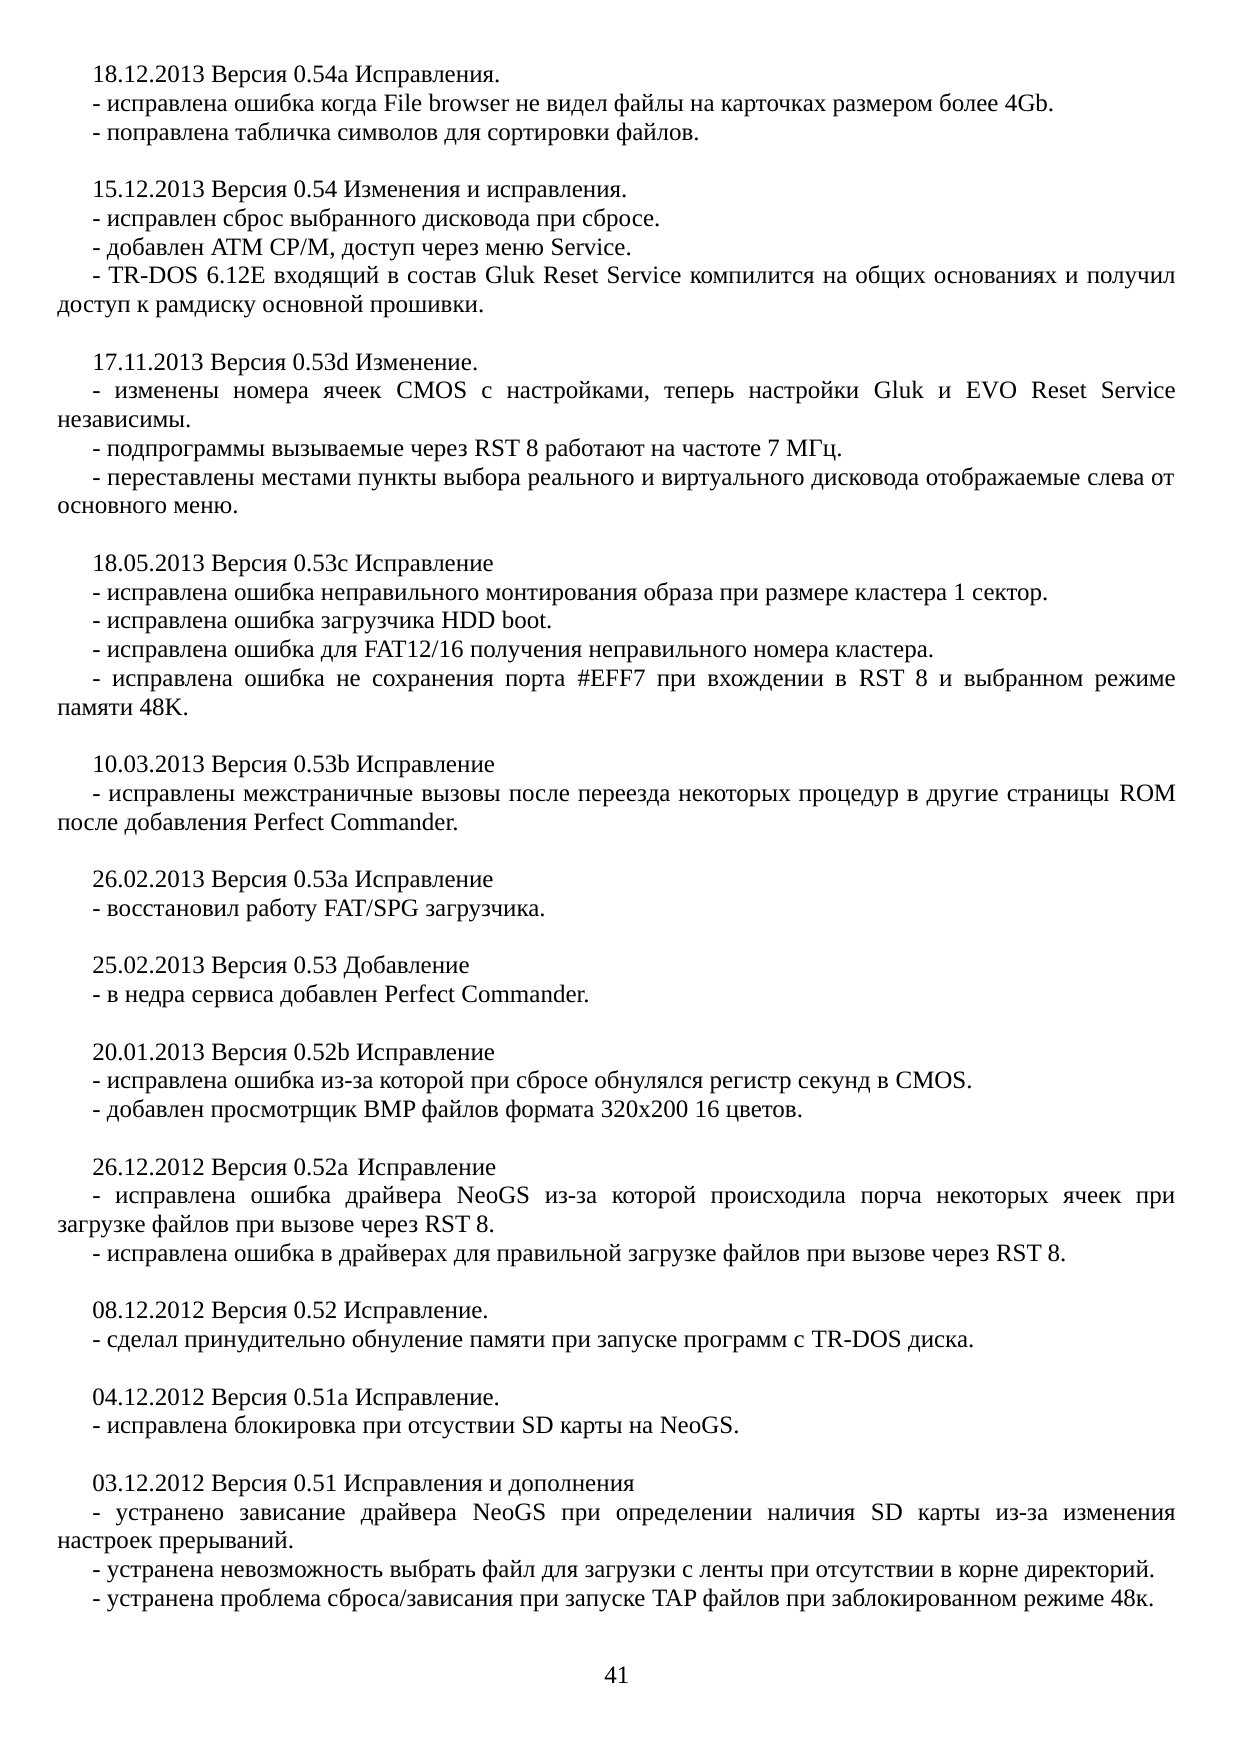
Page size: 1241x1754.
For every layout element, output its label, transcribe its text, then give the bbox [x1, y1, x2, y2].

text - исправлена ошибка загрузчика HDD boot. [57, 606, 1176, 634]
text 08.12.2012 Версия 0.52 Исправление. [57, 1296, 1176, 1324]
text 26.02.2013 Версия 0.53а Исправление [57, 864, 1176, 893]
text 20.01.2013 Версия 0.52b Исправление [57, 1037, 1176, 1066]
text - устранено зависание драйвера NeoGS при определении наличия SD карты из-за изменения настроек прерываний. [57, 1497, 1176, 1554]
text - подпрограммы вызываемые через RST 8 работают на частоте 7 МГц. [57, 433, 1176, 462]
text - исправлены межстраничные вызовы после переезда некоторых процедур в другие страницы ROM после добавления Perfect Commander. [57, 778, 1176, 836]
text 03.12.2012 Версия 0.51 Исправления и дополнения [57, 1468, 1176, 1497]
text 17.11.2013 Версия 0.53d Изменение. [57, 347, 1176, 376]
text - исправлена блокировка при отсуствии SD карты на NeoGS. [57, 1411, 1176, 1439]
text 18.05.2013 Версия 0.53c Исправление [57, 548, 1176, 577]
text - исправлен сброс выбранного дисковода при сбросе. [57, 203, 1176, 232]
text - TR-DOS 6.12E входящий в состав Gluk Reset Service компилится на общих основаниях и получил доступ к рамдиску основной прошивки. [57, 261, 1176, 318]
text - переставлены местами пункты выбора реального и виртуального дисковода отображаемые слева от основного меню. [57, 462, 1176, 519]
text - исправлена ошибка неправильного монтирования образа при размере кластера 1 сектор. [57, 577, 1176, 606]
text - изменены номера ячеек CMOS с настройками, теперь настройки Gluk и EVO Reset Service независимы. [57, 376, 1176, 433]
text 15.12.2013 Версия 0.54 Изменения и исправления. [57, 174, 1176, 203]
text 10.03.2013 Версия 0.53b Исправление [57, 749, 1176, 778]
text - исправлена ошибка в драйверах для правильной загрузке файлов при вызове через RST 8. [57, 1238, 1176, 1267]
text - устранена проблема сброса/зависания при запуске TAP файлов при заблокированном режиме 48к. [57, 1583, 1176, 1612]
text - сделал принудительно обнуление памяти при запуске программ с TR-DOS диска. [57, 1324, 1176, 1353]
text 25.02.2013 Версия 0.53 Добавление [57, 951, 1176, 979]
text - исправлена ошибка из-за которой при сбросе обнулялся регистр секунд в CMOS. [57, 1066, 1176, 1094]
text - восстановил работу FAT/SPG загрузчика. [57, 893, 1176, 922]
text - поправлена табличка символов для сортировки файлов. [57, 117, 1176, 146]
text - добавлен просмотрщик BMP файлов формата 320х200 16 цветов. [57, 1094, 1176, 1123]
text - исправлена ошибка драйвера NeoGS из-за которой происходила порча некоторых ячеек при загрузке файлов при вызове через RST 8. [57, 1181, 1176, 1238]
text - исправлена ошибка не сохранения порта #EFF7 при вхождении в RST 8 и выбранном режиме памяти 48K. [57, 663, 1176, 721]
text 26.12.2012 Версия 0.52а Исправление [57, 1152, 1176, 1181]
text 04.12.2012 Версия 0.51a Исправление. [57, 1382, 1176, 1411]
text - исправлена ошибка для FAT12/16 получения неправильного номера кластера. [57, 634, 1176, 663]
text 18.12.2013 Версия 0.54a Исправления. [57, 59, 1176, 88]
text - устранена невозможность выбрать файл для загрузки с ленты при отсутствии в корне директорий. [57, 1554, 1176, 1583]
text - добавлен ATM CP/M, доступ через меню Service. [57, 232, 1176, 261]
text - исправлена ошибка когда File browser не видел файлы на карточках размером более 4Gb. [57, 88, 1176, 117]
text - в недра сервиса добавлен Perfect Commander. [57, 979, 1176, 1008]
